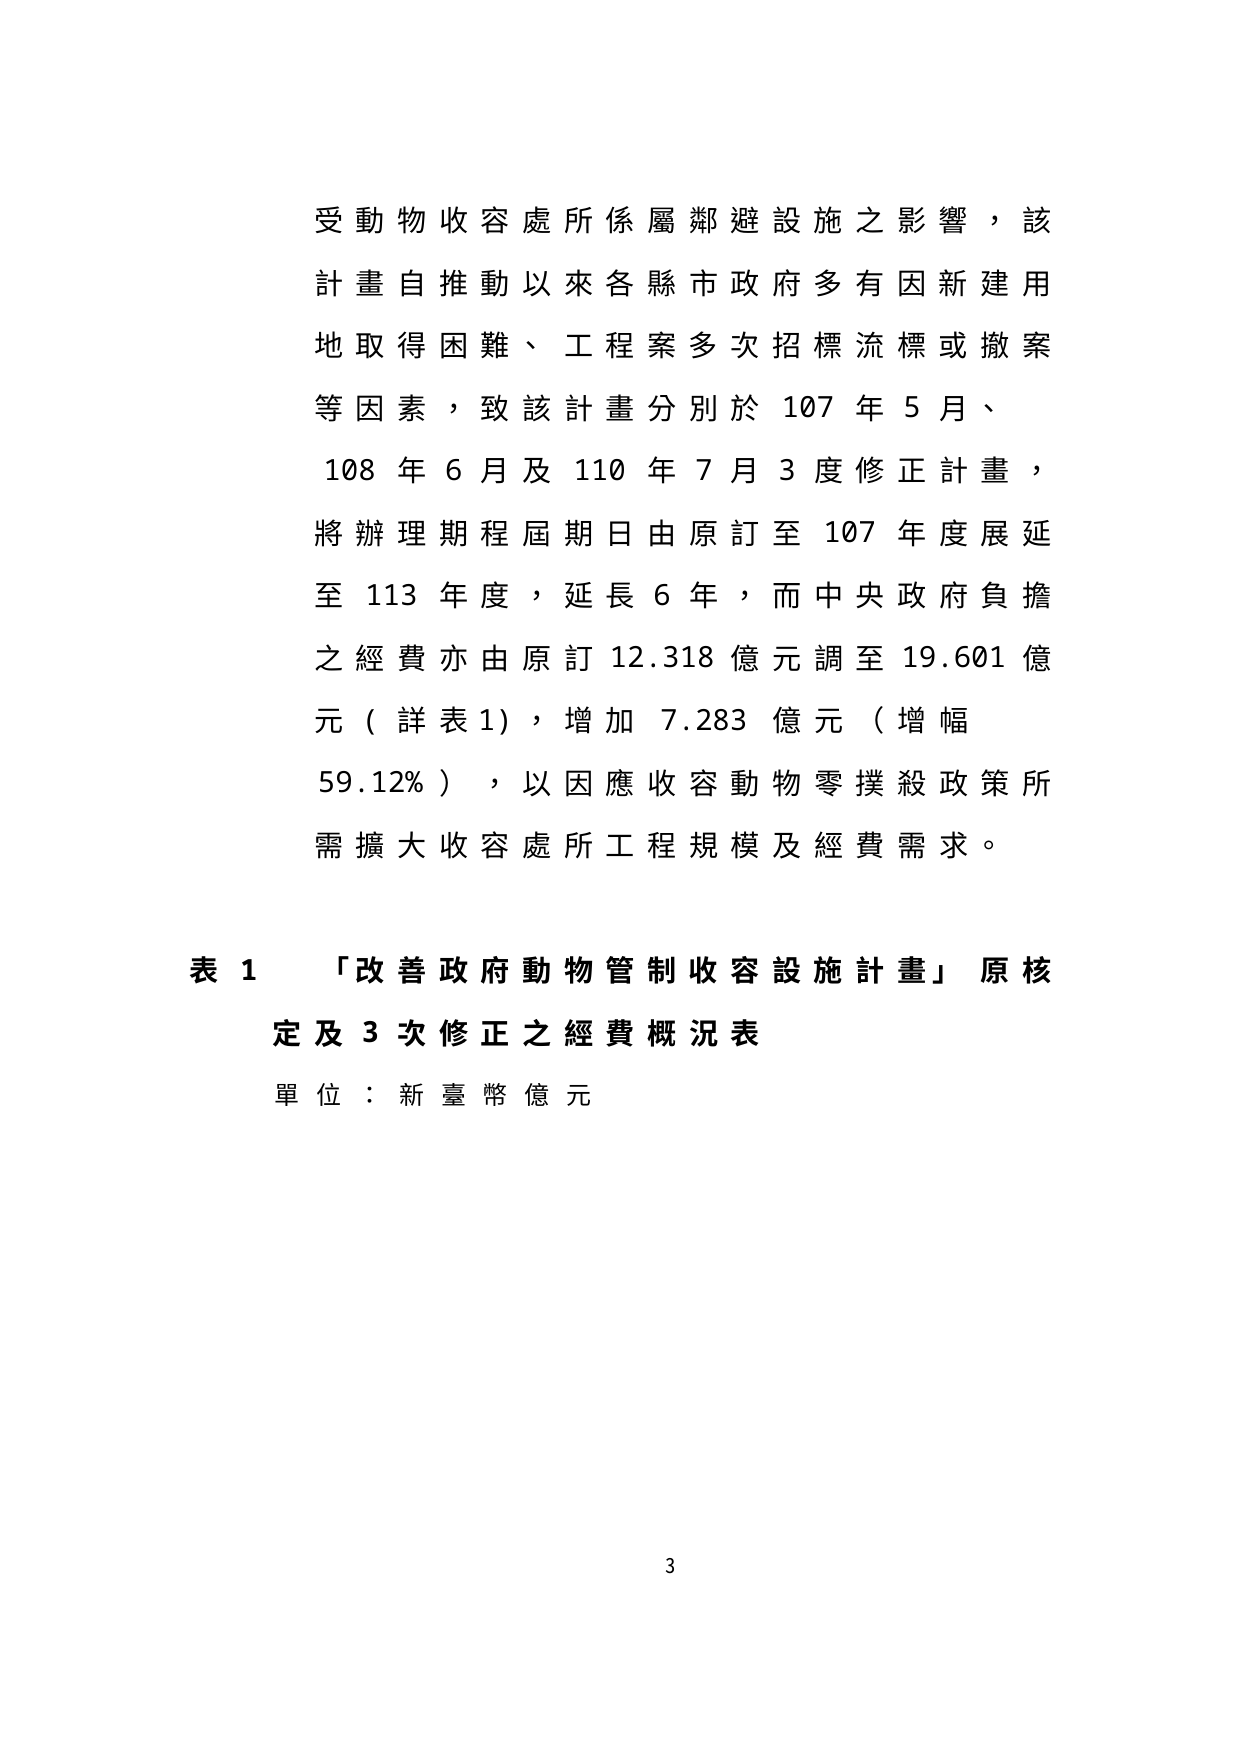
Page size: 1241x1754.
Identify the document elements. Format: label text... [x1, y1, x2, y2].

text 表1 「改善政府動物管制收容設施計畫」原核定及3次修正之經費概況表 單位：新臺幣億元 [173, 927, 1058, 1115]
text 受動物收容處所係屬鄰避設施之影響，該計畫自推動以來各縣市政府多有因新建用地取得困難、工程案多次招標流標或撤案等因素，致該計畫分別於107年5月、108年6月及110年7月3度修正計畫，將辦理期程屆期日由原訂至107年度展延至113年度，延長6年，而中央政府負擔之經費亦由原訂12.318億元調至19.601億元(詳表1)，增加7.283億元（增幅59.12%），以因應收容動物零撲殺政策所需擴大收容處所工程規模及經費需求。 [271, 177, 1058, 865]
